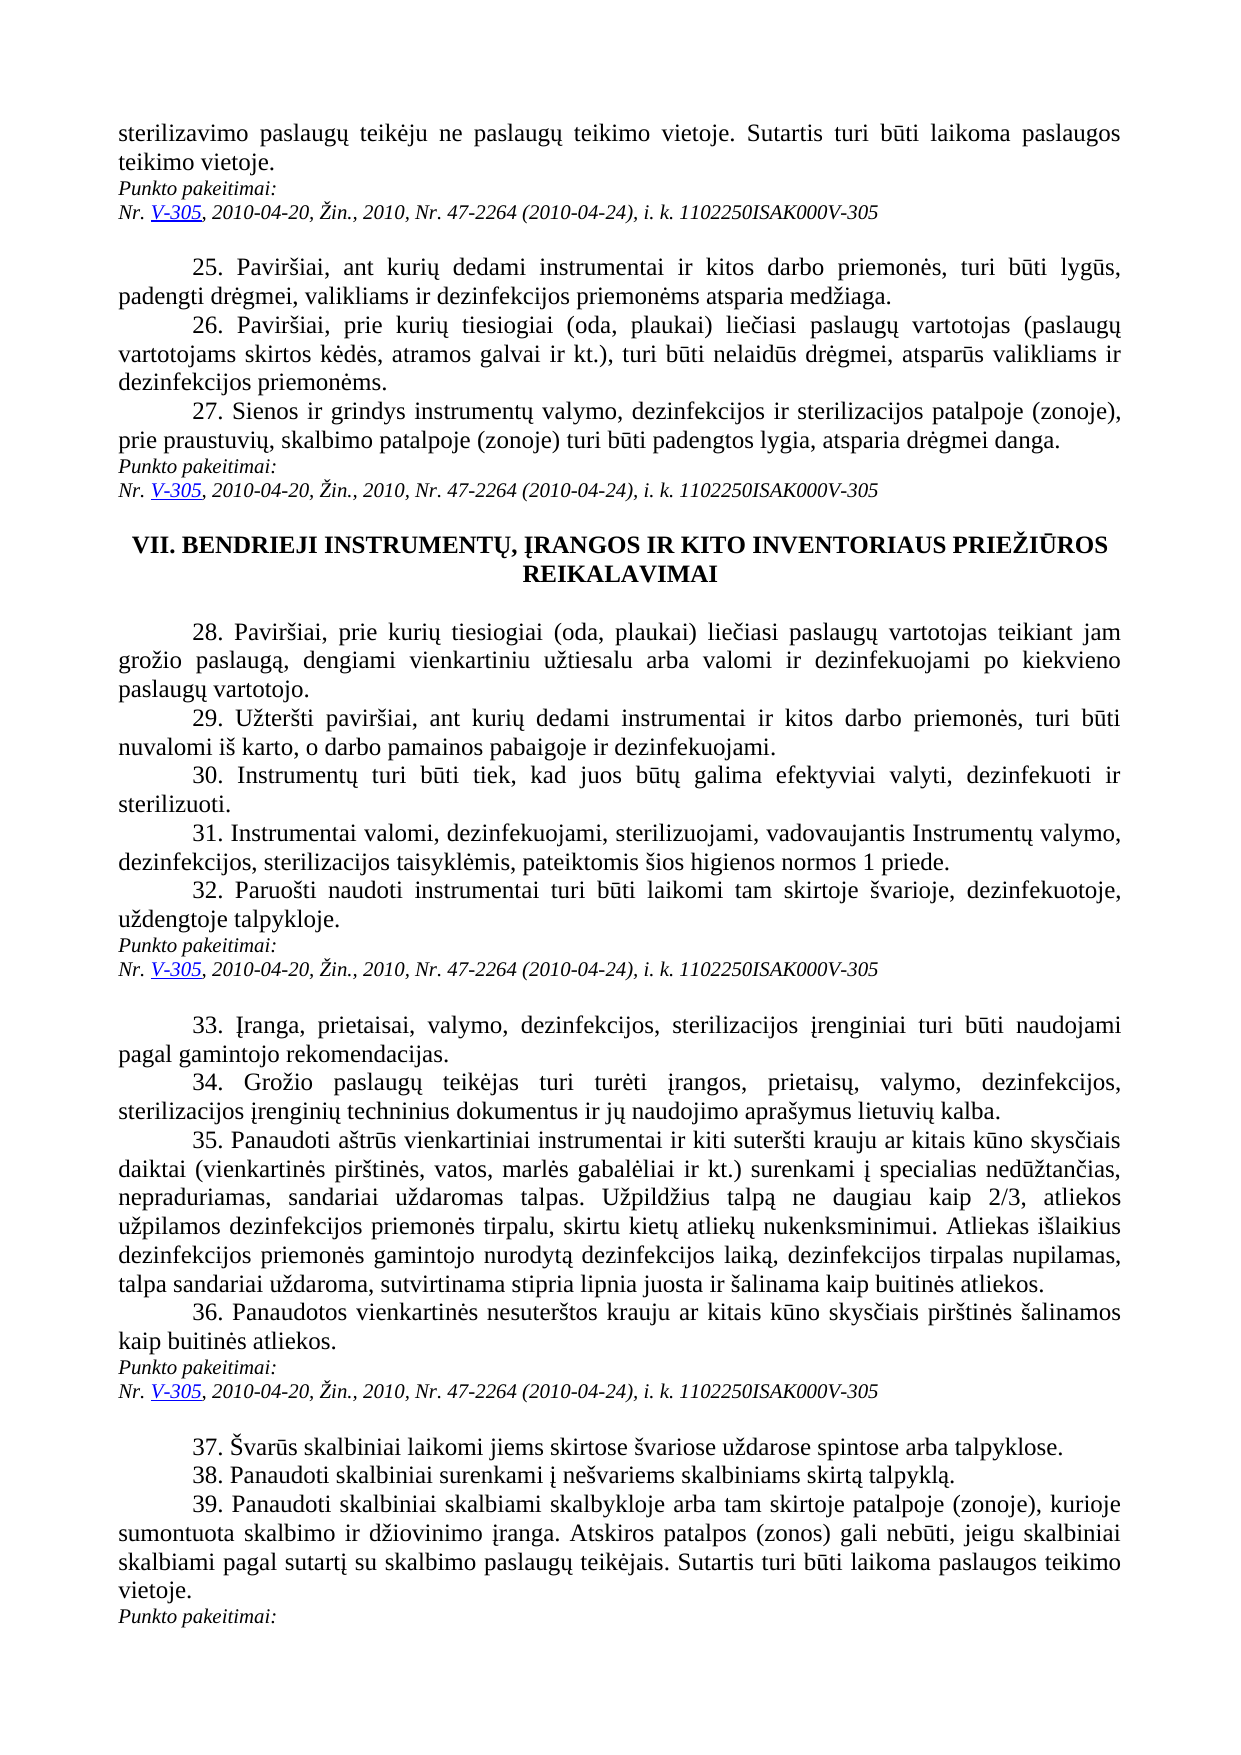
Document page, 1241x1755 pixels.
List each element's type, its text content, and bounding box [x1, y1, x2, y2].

text 35. Panaudoti aštrūs vienkartiniai instrumentai ir kiti suteršti krauju ar kitais kūno skysčiais daiktai (vienkartinės pirštinės, vatos, marlės gabalėliai ir kt.) surenkami į specialias nedūžtančias, nepraduriamas, sandariai uždaromas talpas. Užpildžius talpą ne daugiau kaip 2/3, atliekos užpilamos dezinfekcijos priemonės tirpalu, skirtu kietų atliekų nukenksminimui. Atliekas išlaikius dezinfekcijos priemonės gamintojo nurodytą dezinfekcijos laiką, dezinfekcijos tirpalas nupilamas, talpa sandariai uždaroma, sutvirtinama stipria lipnia juosta ir šalinama kaip buitinės atliekos. [118, 1125, 1122, 1297]
text 27. Sienos ir grindys instrumentų valymo, dezinfekcijos ir sterilizacijos patalpoje (zonoje), prie praustuvių, skalbimo patalpoje (zonoje) turi būti padengtos lygia, atsparia drėgmei danga. [118, 396, 1122, 454]
text Punkto pakeitimai: [118, 933, 1122, 957]
text 38. Panaudoti skalbiniai surenkami į nešvariems skalbiniams skirtą talpyklą. [118, 1461, 1122, 1489]
text sterilizavimo paslaugų teikėju ne paslaugų teikimo vietoje. Sutartis turi būti laikoma paslaugos teikimo vietoje. [118, 118, 1122, 176]
text 33. Įranga, prietaisai, valymo, dezinfekcijos, sterilizacijos įrenginiai turi būti naudojami pagal gamintojo rekomendacijas. [118, 1010, 1122, 1067]
text Nr. V-305, 2010-04-20, Žin., 2010, Nr. 47-2264 (2010-04-24), i. k. 1102250ISAK000V-305 [118, 957, 1122, 981]
text 30. Instrumentų turi būti tiek, kad juos būtų galima efektyviai valyti, dezinfekuoti ir sterilizuoti. [118, 761, 1122, 818]
text Nr. V-305, 2010-04-20, Žin., 2010, Nr. 47-2264 (2010-04-24), i. k. 1102250ISAK000V-305 [118, 1379, 1122, 1403]
text 34. Grožio paslaugų teikėjas turi turėti įrangos, prietaisų, valymo, dezinfekcijos, sterilizacijos įrenginių techninius dokumentus ir jų naudojimo aprašymus lietuvių kalba. [118, 1067, 1122, 1125]
text 32. Paruošti naudoti instrumentai turi būti laikomi tam skirtoje švarioje, dezinfekuotoje, uždengtoje talpykloje. [118, 876, 1122, 933]
text 39. Panaudoti skalbiniai skalbiami skalbykloje arba tam skirtoje patalpoje (zonoje), kurioje sumontuota skalbimo ir džiovinimo įranga. Atskiros patalpos (zonos) gali nebūti, jeigu skalbiniai skalbiami pagal sutartį su skalbimo paslaugų teikėjais. Sutartis turi būti laikoma paslaugos teikimo vietoje. [118, 1489, 1122, 1604]
text Punkto pakeitimai: [118, 1355, 1122, 1379]
text 25. Paviršiai, ant kurių dedami instrumentai ir kitos darbo priemonės, turi būti lygūs, padengti drėgmei, valikliams ir dezinfekcijos priemonėms atsparia medžiaga. [118, 252, 1122, 310]
text Nr. V-305, 2010-04-20, Žin., 2010, Nr. 47-2264 (2010-04-24), i. k. 1102250ISAK000V-305 [118, 200, 1122, 224]
text 31. Instrumentai valomi, dezinfekuojami, sterilizuojami, vadovaujantis Instrumentų valymo, dezinfekcijos, sterilizacijos taisyklėmis, pateiktomis šios higienos normos 1 priede. [118, 818, 1122, 876]
text VII. BENDRIEJI INSTRUMENTŲ, ĮRANGOS IR KITO INVENTORIAUS PRIEŽIŪROS REIKALAVIMAI [118, 531, 1122, 588]
text Punkto pakeitimai: [118, 1604, 1122, 1628]
text 26. Paviršiai, prie kurių tiesiogiai (oda, plaukai) liečiasi paslaugų vartotojas (paslaugų vartotojams skirtos kėdės, atramos galvai ir kt.), turi būti nelaidūs drėgmei, atsparūs valikliams ir dezinfekcijos priemonėms. [118, 310, 1122, 396]
text Punkto pakeitimai: [118, 454, 1122, 478]
text 36. Panaudotos vienkartinės nesuterštos krauju ar kitais kūno skysčiais pirštinės šalinamos kaip buitinės atliekos. [118, 1297, 1122, 1355]
text Punkto pakeitimai: [118, 176, 1122, 200]
text 37. Švarūs skalbiniai laikomi jiems skirtose švariose uždarose spintose arba talpyklose. [118, 1432, 1122, 1461]
text 29. Užteršti paviršiai, ant kurių dedami instrumentai ir kitos darbo priemonės, turi būti nuvalomi iš karto, o darbo pamainos pabaigoje ir dezinfekuojami. [118, 703, 1122, 761]
text 28. Paviršiai, prie kurių tiesiogiai (oda, plaukai) liečiasi paslaugų vartotojas teikiant jam grožio paslaugą, dengiami vienkartiniu užtiesalu arba valomi ir dezinfekuojami po kiekvieno paslaugų vartotojo. [118, 617, 1122, 703]
text Nr. V-305, 2010-04-20, Žin., 2010, Nr. 47-2264 (2010-04-24), i. k. 1102250ISAK000V-305 [118, 478, 1122, 502]
